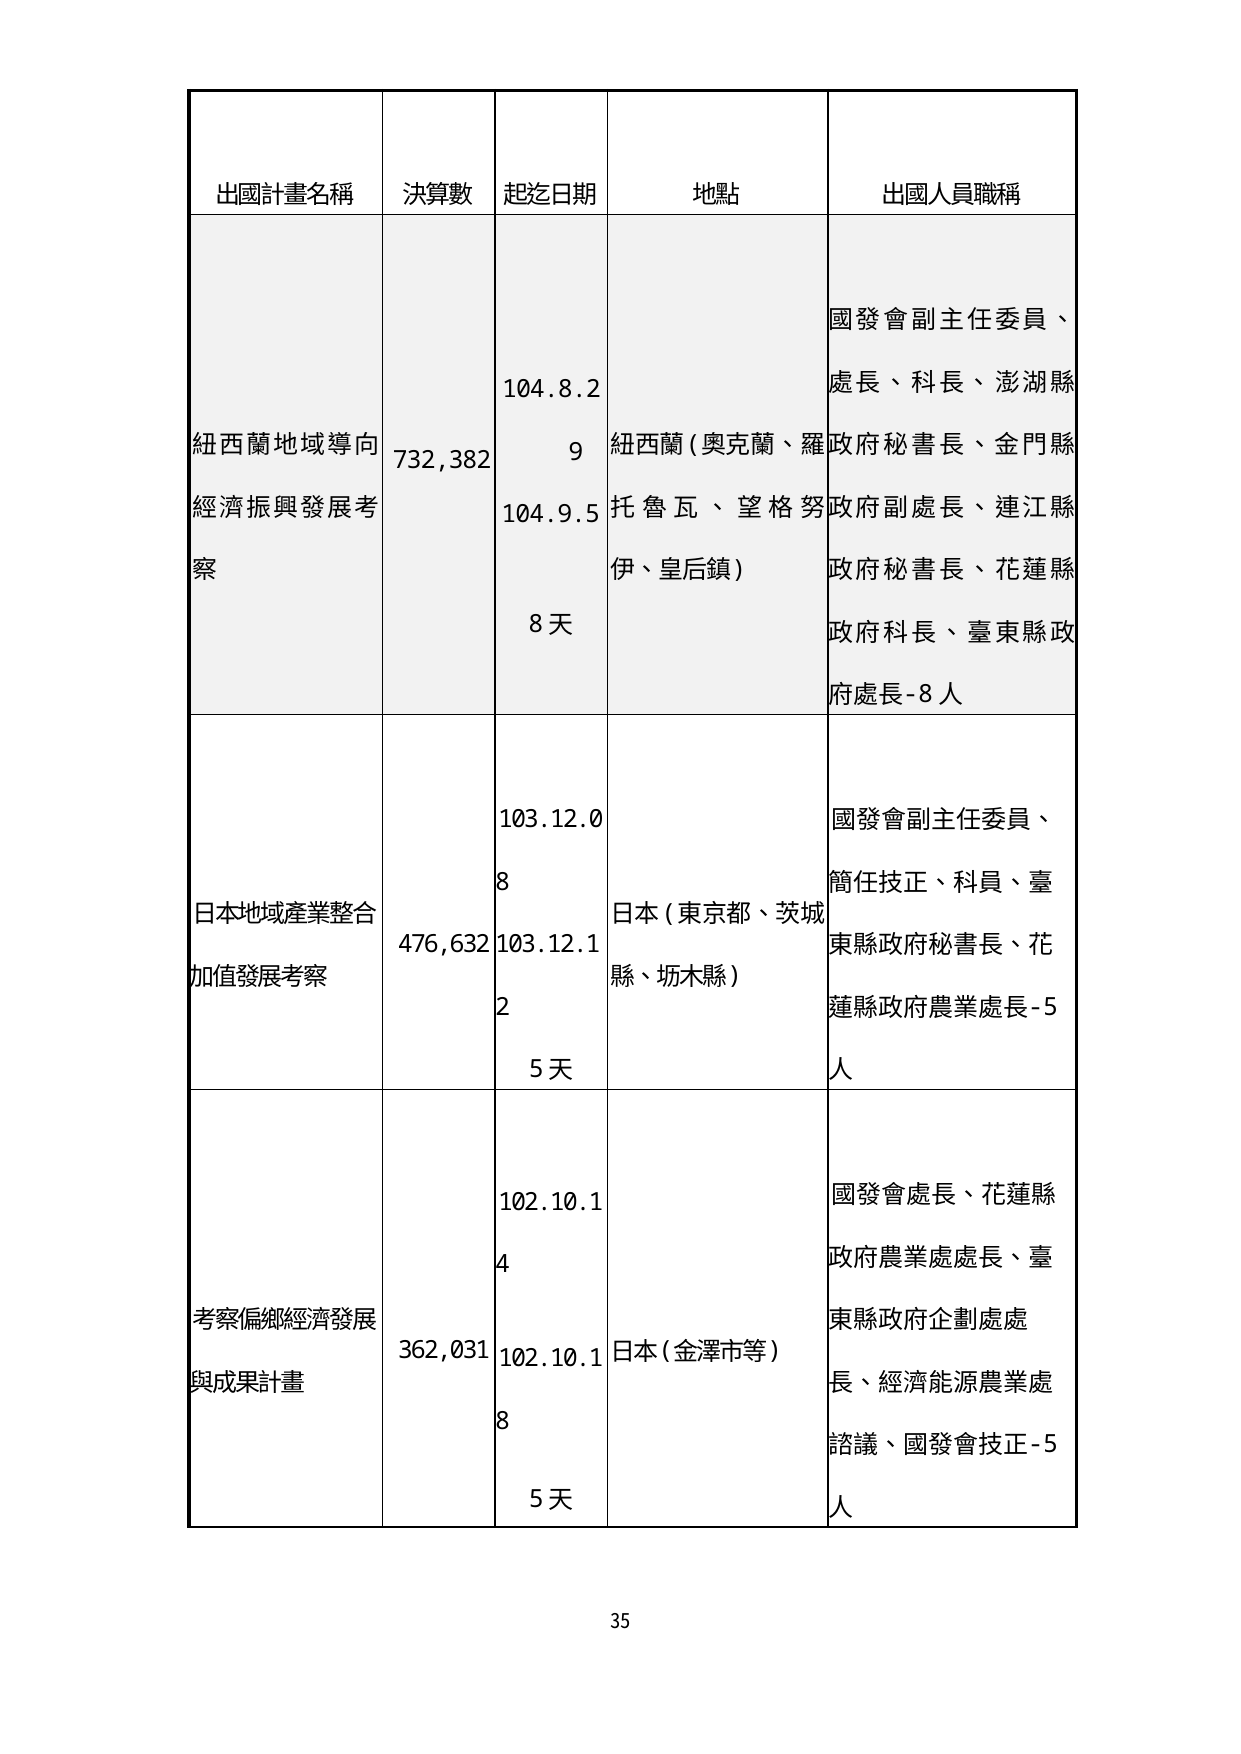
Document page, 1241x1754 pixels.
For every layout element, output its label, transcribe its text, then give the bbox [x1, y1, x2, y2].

table_cell 103.12.08 103.12.12 5天 [496, 715, 607, 1089]
table_cell 102.10.14 102.10.18 5天 [496, 1090, 607, 1526]
table_cell 紐西蘭(奧克蘭、羅托魯瓦、望格努伊、皇后鎮) [608, 215, 827, 714]
table_cell 國發會副主任委員、處長、科長、澎湖縣政府秘書長、金門縣政府副處長、連江縣政府秘書長、花蓮縣政府科長、臺東縣政府處長-8人 [829, 215, 1075, 714]
table_cell 476,632 [383, 715, 494, 1089]
table_cell 日本地域產業整合加值發展考察 [191, 715, 382, 1089]
table_cell 362,031 [383, 1090, 494, 1526]
table_cell 104.8.29 104.9.5 8天 [496, 215, 607, 714]
table_header 起迄日期 [496, 92, 607, 214]
table_cell 國發會處長、花蓮縣政府農業處處長、臺東縣政府企劃處處長、經濟能源農業處諮議、國發會技正-5人 [829, 1090, 1075, 1526]
table_cell 732,382 [383, 215, 494, 714]
table_cell 國發會副主任委員、簡任技正、科員、臺東縣政府秘書長、花蓮縣政府農業處長-5人 [829, 715, 1075, 1089]
table_header 決算數 [383, 92, 494, 214]
table_cell 紐西蘭地域導向經濟振興發展考察 [191, 215, 382, 714]
table_cell 考察偏鄉經濟發展與成果計畫 [191, 1090, 382, 1526]
table_header 出國計畫名稱 [191, 92, 382, 214]
table_cell 日本(金澤市等) [608, 1090, 827, 1526]
table_header 出國人員職稱 [829, 92, 1075, 214]
table_header 地點 [608, 92, 827, 214]
table_cell 日本(東京都、茨城縣、坜木縣) [608, 715, 827, 1089]
